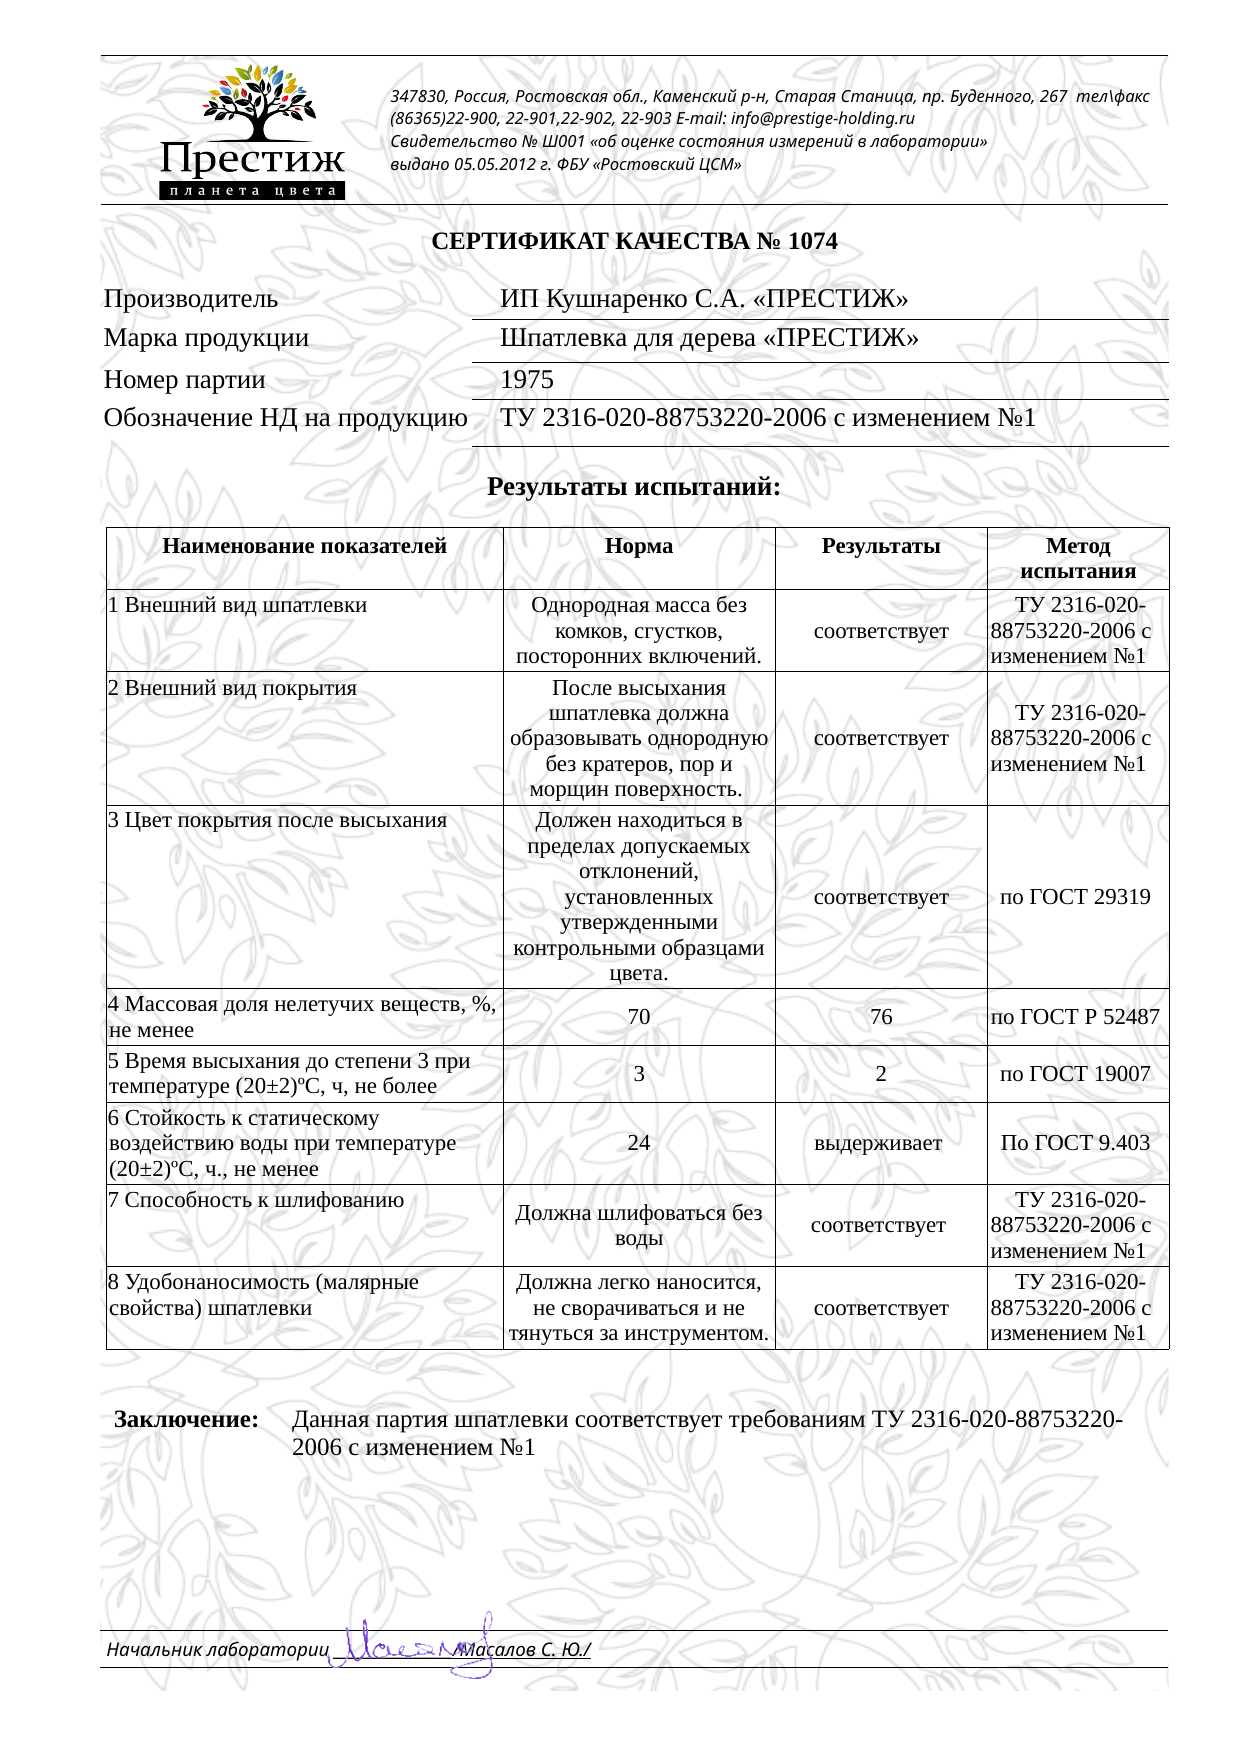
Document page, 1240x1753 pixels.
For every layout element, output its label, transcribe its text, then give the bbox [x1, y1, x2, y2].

table_cell выдерживает [776, 1103, 987, 1184]
table_header ИП Кушнаренко С.А. «ПРЕСТИЖ» [472, 280, 1168, 319]
table_cell Должен находиться в пределах допускаемых отклонений, установленных утвержденными контрольными образцами цвета. [504, 806, 775, 988]
table_cell 3 [504, 1046, 775, 1102]
table_cell 24 [504, 1103, 775, 1184]
table_cell по ГОСТ 19007 [988, 1046, 1169, 1102]
table_cell ТУ 2316-020-88753220-2006 с изменением №1 [988, 590, 1169, 671]
table_header Наименование показателей [107, 528, 503, 589]
table_cell 2 [776, 1046, 987, 1102]
table_cell 3 Цвет покрытия после высыхания [107, 806, 503, 988]
text СЕРТИФИКАТ КАЧЕСТВА № 1074 [100, 227, 1169, 255]
table_header Данная партия шпатлевки соответствует требованиям ТУ 2316-020-88753220-2006 с изменением №1 [286, 1399, 1169, 1466]
picture [327, 1611, 494, 1679]
table_cell По ГОСТ 9.403 [988, 1103, 1169, 1184]
table_cell Шпатлевка для дерева «ПРЕСТИЖ» [472, 320, 1168, 362]
table_header Заключение: [100, 1399, 286, 1466]
table_cell Должна легко наносится, не сворачиваться и не тянуться за инструментом. [504, 1267, 775, 1348]
table_cell 70 [504, 989, 775, 1045]
table_cell 2 Внешний вид покрытия [107, 672, 503, 804]
table_cell ТУ 2316-020-88753220-2006 с изменением №1 [988, 672, 1169, 804]
table_cell 6 Стойкость к статическому воздействию воды при температуре (20±2)ºС, ч., не менее [107, 1103, 503, 1184]
table_cell Должна шлифоваться без воды [504, 1185, 775, 1266]
table_cell по ГОСТ 29319 [988, 806, 1169, 988]
table_header Норма [504, 528, 775, 589]
table_cell 76 [776, 989, 987, 1045]
table_cell соответствует [776, 1267, 987, 1348]
table_cell 1 Внешний вид шпатлевки [107, 590, 503, 671]
picture [159, 63, 346, 200]
table_cell 7 Способность к шлифованию [107, 1185, 503, 1266]
table_cell 5 Время высыхания до степени 3 при температуре (20±2)ºС, ч, не более [107, 1046, 503, 1102]
table_cell по ГОСТ Р 52487 [988, 989, 1169, 1045]
table_cell После высыхания шпатлевка должна образовывать однородную без кратеров, пор и морщин поверхность. [504, 672, 775, 804]
table_cell Обозначение НД на продукцию [100, 399, 472, 446]
table_cell соответствует [776, 1185, 987, 1266]
table_cell Марка продукции [100, 319, 472, 362]
table_header Производитель [100, 280, 472, 319]
table_cell соответствует [776, 806, 987, 988]
table_cell 8 Удобонаносимость (малярные свойства) шпатлевки [107, 1267, 503, 1348]
text Результаты испытаний: [99, 471, 1169, 501]
table_cell ТУ 2316-020-88753220-2006 с изменением №1 [988, 1267, 1169, 1348]
table_cell соответствует [776, 590, 987, 671]
picture [234, 501, 1035, 527]
table_cell соответствует [776, 672, 987, 804]
table_cell ТУ 2316-020-88753220-2006 с изменением №1 [472, 400, 1168, 446]
table_cell 4 Массовая доля нелетучих веществ, %, не менее [107, 989, 503, 1045]
table_cell Однородная масса без комков, сгустков, посторонних включений. [504, 590, 775, 671]
table_header Результаты [776, 528, 987, 589]
table_cell ТУ 2316-020-88753220-2006 с изменением №1 [988, 1185, 1169, 1266]
table_header Метод испытания [988, 528, 1169, 589]
table_cell Номер партии [100, 362, 472, 399]
table_cell 1975 [472, 363, 1168, 399]
